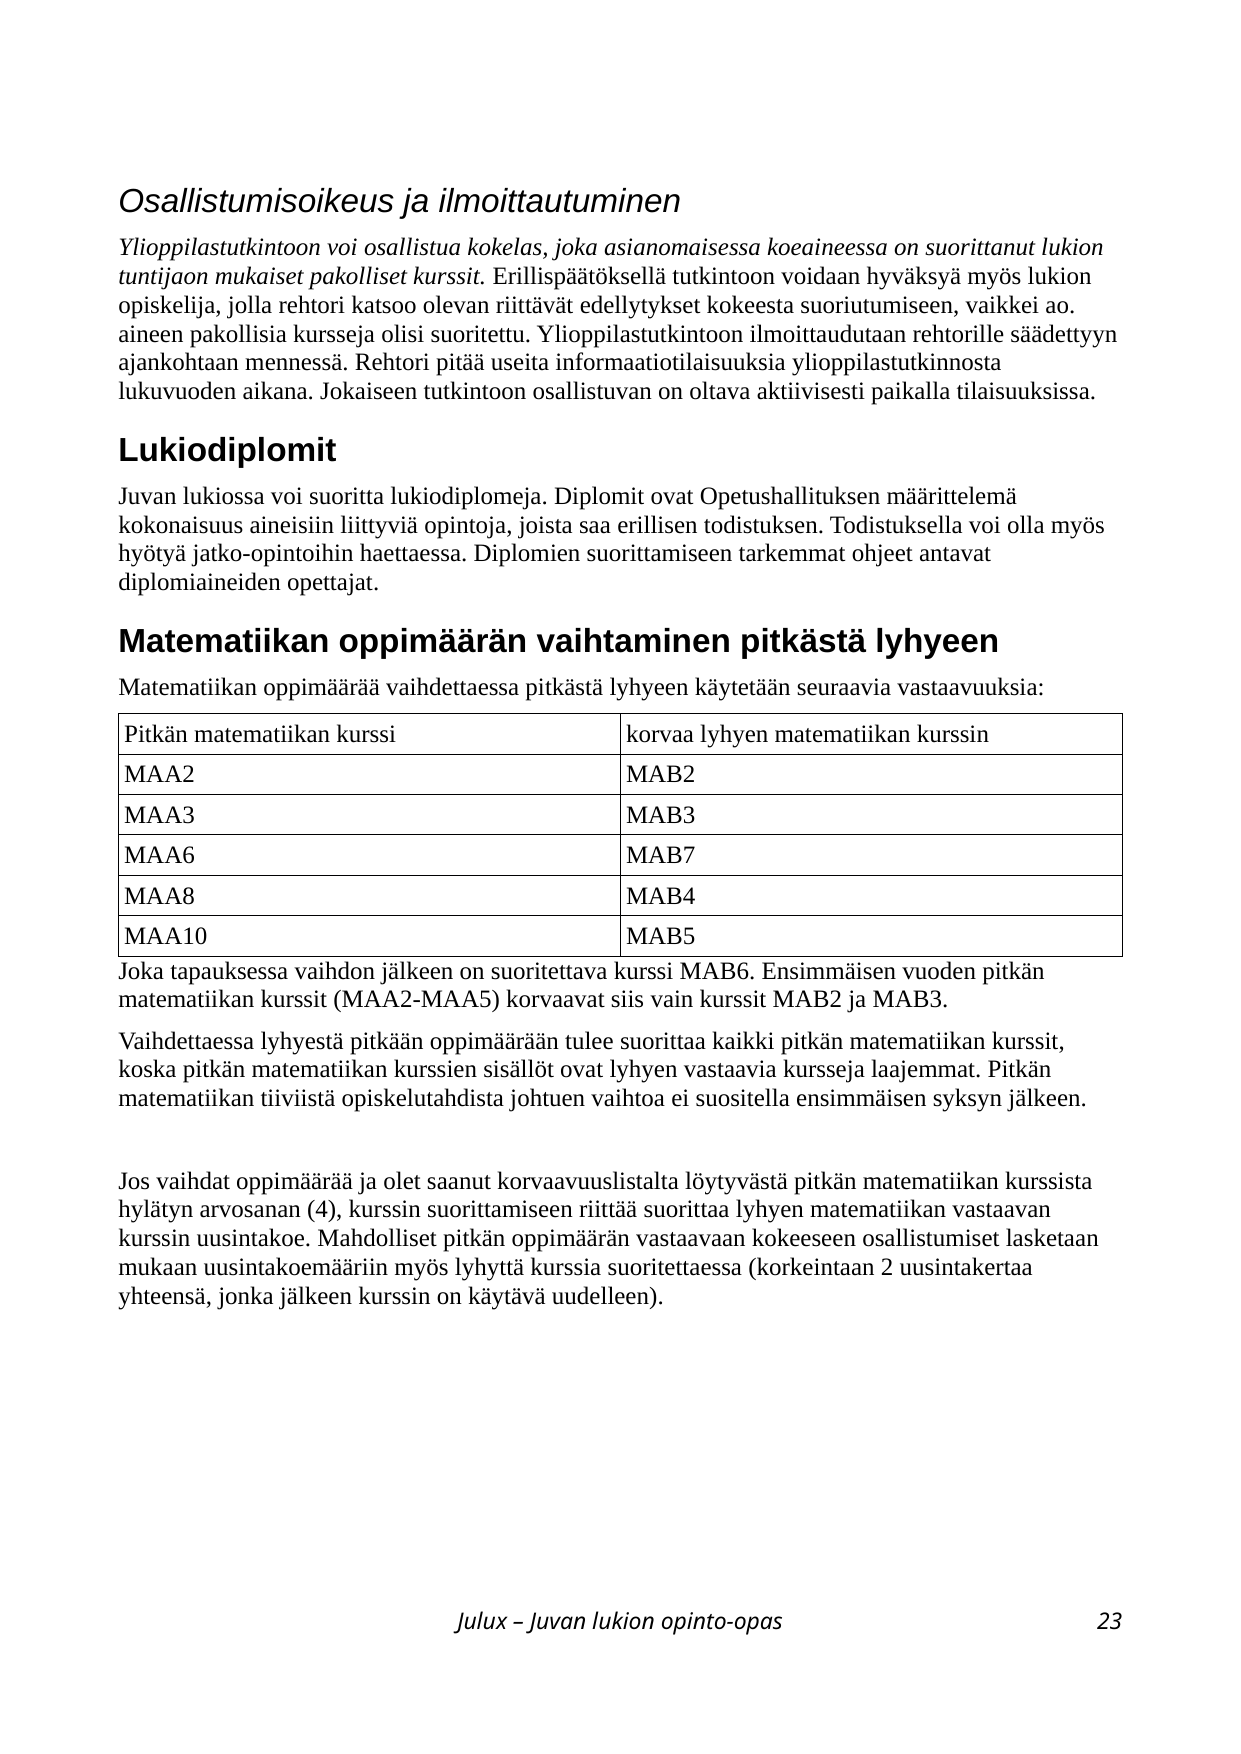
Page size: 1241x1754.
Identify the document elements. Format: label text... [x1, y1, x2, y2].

text Matematiikan oppimäärää vaihdettaessa pitkästä lyhyeen käytetään seuraavia vastaavuuksia: [118, 672, 1122, 701]
table_header Pitkän matematiikan kurssi [119, 714, 620, 753]
table_cell MAA10 [119, 916, 620, 956]
table_cell MAB5 [621, 916, 1122, 956]
subtitle Lukiodiplomit [118, 430, 1122, 468]
text Juvan lukiossa voi suoritta lukiodiplomeja. Diplomit ovat Opetushallituksen määrittelemä kokonaisuus aineisiin liittyviä opintoja, joista saa erillisen todistuksen. Todistuksella voi olla myös hyötyä jatko-opintoihin haettaessa. Diplomien suorittamiseen tarkemmat ohjeet antavat diplomiaineiden opettajat. [118, 481, 1122, 596]
text Ylioppilastutkintoon voi osallistua kokelas, joka asianomaisessa koeaineessa on suorittanut lukion tuntijaon mukaiset pakolliset kurssit. Erillispäätöksellä tutkintoon voidaan hyväksyä myös lukion opiskelija, jolla rehtori katsoo olevan riittävät edellytykset kokeesta suoriutumiseen, vaikkei ao. aineen pakollisia kursseja olisi suoritettu. Ylioppilastutkintoon ilmoittaudutaan rehtorille säädettyyn ajankohtaan mennessä. Rehtori pitää useita informaatiotilaisuuksia ylioppilastutkinnosta lukuvuoden aikana. Jokaiseen tutkintoon osallistuvan on oltava aktiivisesti paikalla tilaisuuksissa. [118, 232, 1122, 405]
table_cell MAA6 [119, 835, 620, 875]
subtitle Osallistumisoikeus ja ilmoittautuminen [118, 182, 1122, 220]
subtitle Matematiikan oppimäärän vaihtaminen pitkästä lyhyeen [118, 621, 1122, 659]
table_cell MAB4 [621, 876, 1122, 915]
text Jos vaihdat oppimäärää ja olet saanut korvaavuuslistalta löytyvästä pitkän matematiikan kurssista hylätyn arvosanan (4), kurssin suorittamiseen riittää suorittaa lyhyen matematiikan vastaavan kurssin uusintakoe. Mahdolliset pitkän oppimäärän vastaavaan kokeeseen osallistumiset lasketaan mukaan uusintakoemääriin myös lyhyttä kurssia suoritettaessa (korkeintaan 2 uusintakertaa yhteensä, jonka jälkeen kurssin on käytävä uudelleen). [118, 1166, 1122, 1309]
table_cell MAA8 [119, 876, 620, 915]
text Joka tapauksessa vaihdon jälkeen on suoritettava kurssi MAB6. Ensimmäisen vuoden pitkän matematiikan kurssit (MAA2-MAA5) korvaavat siis vain kurssit MAB2 ja MAB3. [118, 957, 1122, 1013]
table_header korvaa lyhyen matematiikan kurssin [621, 714, 1122, 753]
table_cell MAA3 [119, 795, 620, 834]
table_cell MAB7 [621, 835, 1122, 875]
table_cell MAA2 [119, 755, 620, 794]
text Vaihdettaessa lyhyestä pitkään oppimäärään tulee suorittaa kaikki pitkän matematiikan kurssit, koska pitkän matematiikan kurssien sisällöt ovat lyhyen vastaavia kursseja laajemmat. Pitkän matematiikan tiiviistä opiskelutahdista johtuen vaihtoa ei suositella ensimmäisen syksyn jälkeen. [118, 1026, 1122, 1112]
table_cell MAB2 [621, 755, 1122, 794]
table_cell MAB3 [621, 795, 1122, 834]
